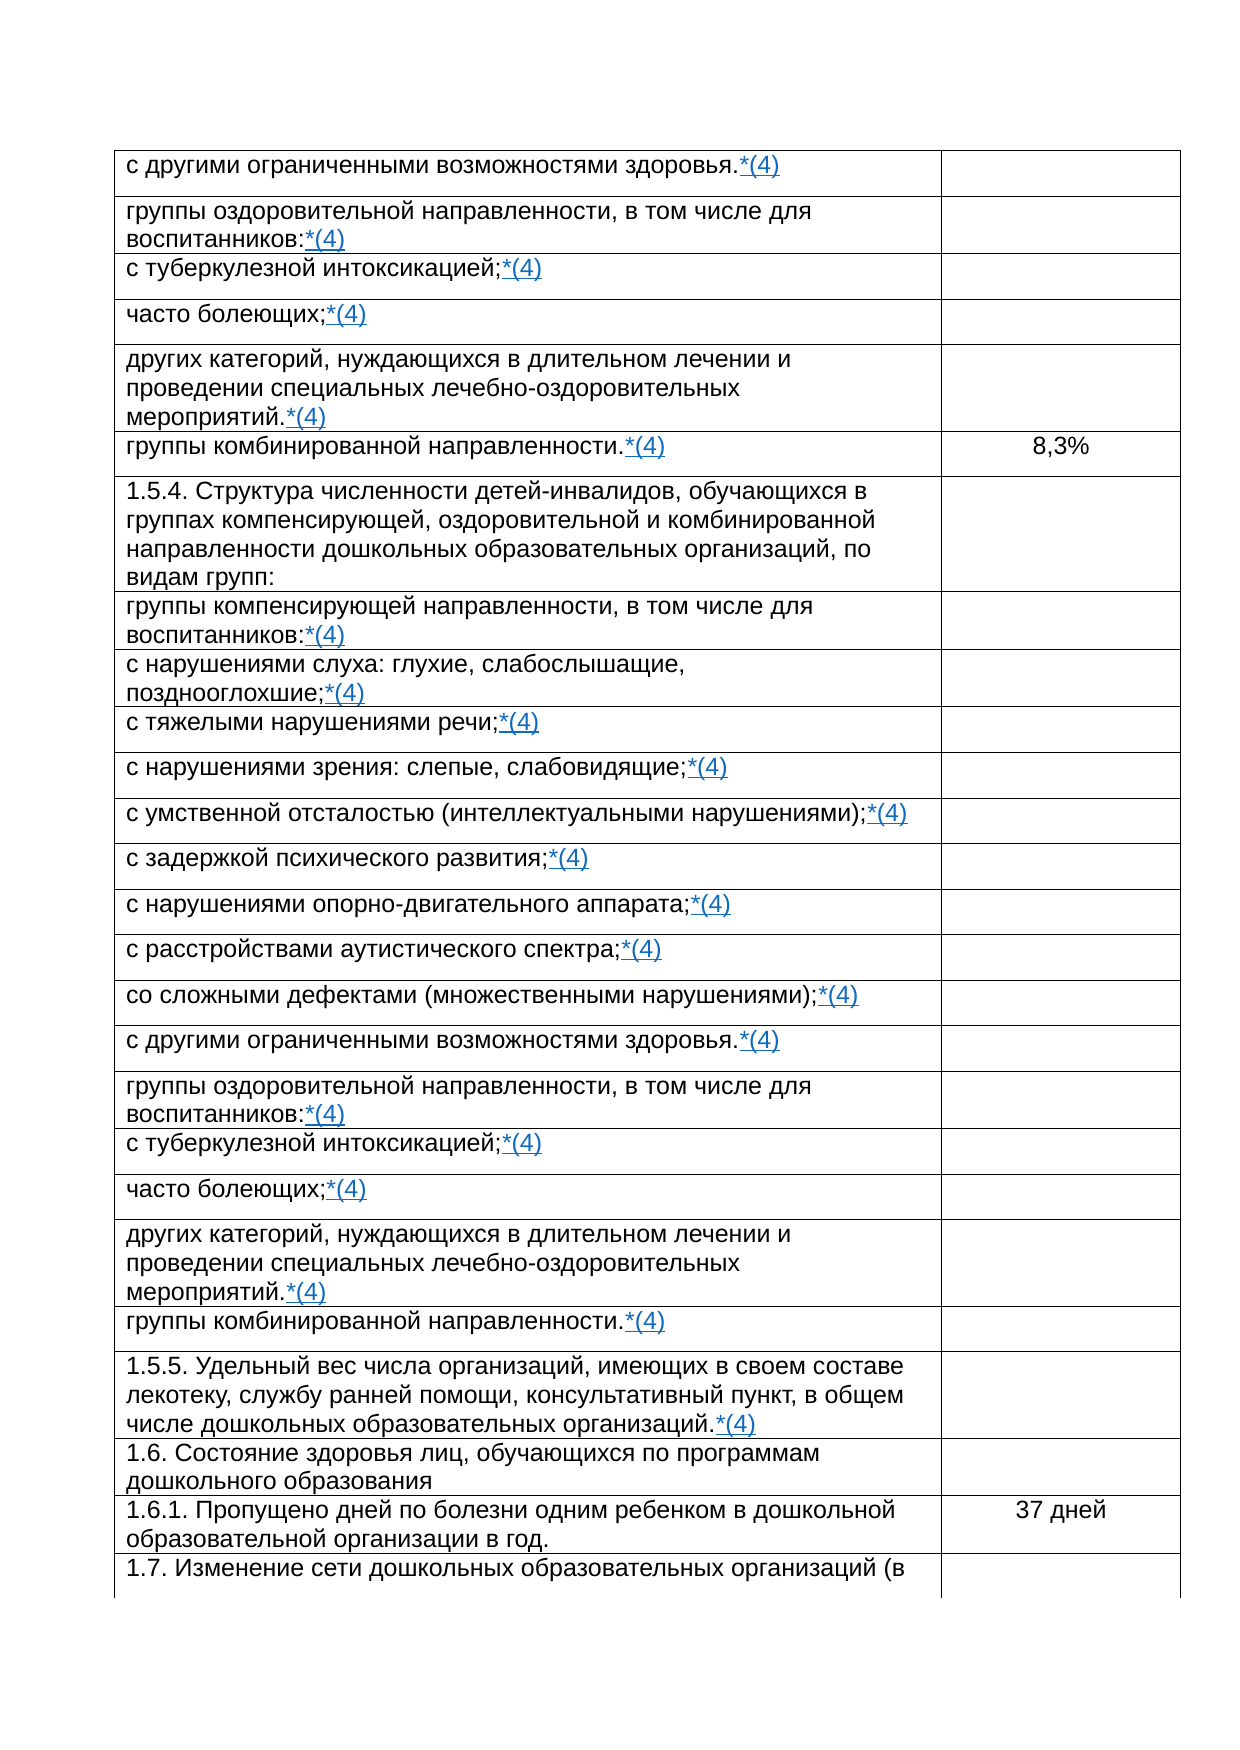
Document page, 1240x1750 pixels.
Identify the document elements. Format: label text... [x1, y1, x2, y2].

table_cell с другими ограниченными возможностями здоровья.*(4) [115, 1026, 941, 1071]
table_cell [942, 1352, 1180, 1437]
table_cell [942, 844, 1180, 888]
table_cell группы компенсирующей направленности, в том числе для воспитанников:*(4) [115, 592, 941, 649]
table_cell 1.6.1. Пропущено дней по болезни одним ребенком в дошкольной образовательной организации в год. [115, 1496, 941, 1553]
table_cell 37 дней [942, 1496, 1180, 1553]
table_cell [942, 1026, 1180, 1071]
table_cell [942, 1220, 1180, 1306]
table_cell с тяжелыми нарушениями речи;*(4) [115, 707, 941, 752]
table_cell [942, 753, 1180, 797]
table_cell часто болеющих;*(4) [115, 300, 941, 344]
table_cell с другими ограниченными возможностями здоровья.*(4) [115, 151, 941, 196]
table_cell группы комбинированной направленности.*(4) [115, 432, 941, 476]
table_cell [942, 1129, 1180, 1174]
table_cell [942, 592, 1180, 649]
table_cell группы комбинированной направленности.*(4) [115, 1307, 941, 1351]
table_cell [942, 650, 1180, 706]
table_cell [942, 1554, 1180, 1598]
table_cell 1.5.5. Удельный вес числа организаций, имеющих в своем составе лекотеку, службу ранней помощи, консультативный пункт, в общем числе дошкольных образовательных организаций.*(4) [115, 1352, 941, 1437]
table_cell [942, 799, 1180, 843]
table_cell с туберкулезной интоксикацией;*(4) [115, 1129, 941, 1174]
table_cell с умственной отсталостью (интеллектуальными нарушениями);*(4) [115, 799, 941, 843]
table_cell [942, 197, 1180, 253]
table_cell с нарушениями слуха: глухие, слабослышащие, позднооглохшие;*(4) [115, 650, 941, 706]
table_cell с задержкой психического развития;*(4) [115, 844, 941, 888]
table_cell [942, 300, 1180, 344]
table_cell с нарушениями опорно-двигательного аппарата;*(4) [115, 890, 941, 934]
table_cell часто болеющих;*(4) [115, 1175, 941, 1219]
table_cell [942, 1307, 1180, 1351]
table_cell [942, 1072, 1180, 1128]
table_cell 1.5.4. Структура численности детей-инвалидов, обучающихся в группах компенсирующей, оздоровительной и комбинированной направленности дошкольных образовательных организаций, по видам групп: [115, 477, 941, 591]
table_cell 1.6. Состояние здоровья лиц, обучающихся по программам дошкольного образования [115, 1439, 941, 1495]
table_cell других категорий, нуждающихся в длительном лечении и проведении специальных лечебно-оздоровительных мероприятий.*(4) [115, 1220, 941, 1306]
table_cell [942, 935, 1180, 979]
table_cell с нарушениями зрения: слепые, слабовидящие;*(4) [115, 753, 941, 797]
table_cell [942, 1439, 1180, 1495]
table_cell других категорий, нуждающихся в длительном лечении и проведении специальных лечебно-оздоровительных мероприятий.*(4) [115, 345, 941, 431]
table_cell со сложными дефектами (множественными нарушениями);*(4) [115, 981, 941, 1025]
table_cell 8,3% [942, 432, 1180, 476]
table_cell [942, 477, 1180, 591]
table_cell [942, 151, 1180, 196]
table_cell с расстройствами аутистического спектра;*(4) [115, 935, 941, 979]
table_cell [942, 345, 1180, 431]
table_cell с туберкулезной интоксикацией;*(4) [115, 254, 941, 299]
table_cell [942, 890, 1180, 934]
table_cell группы оздоровительной направленности, в том числе для воспитанников:*(4) [115, 1072, 941, 1128]
table_cell 1.7. Изменение сети дошкольных образовательных организаций (в [115, 1554, 941, 1598]
table_cell [942, 707, 1180, 752]
table_cell группы оздоровительной направленности, в том числе для воспитанников:*(4) [115, 197, 941, 253]
table_cell [942, 254, 1180, 299]
table_cell [942, 981, 1180, 1025]
table_cell [942, 1175, 1180, 1219]
